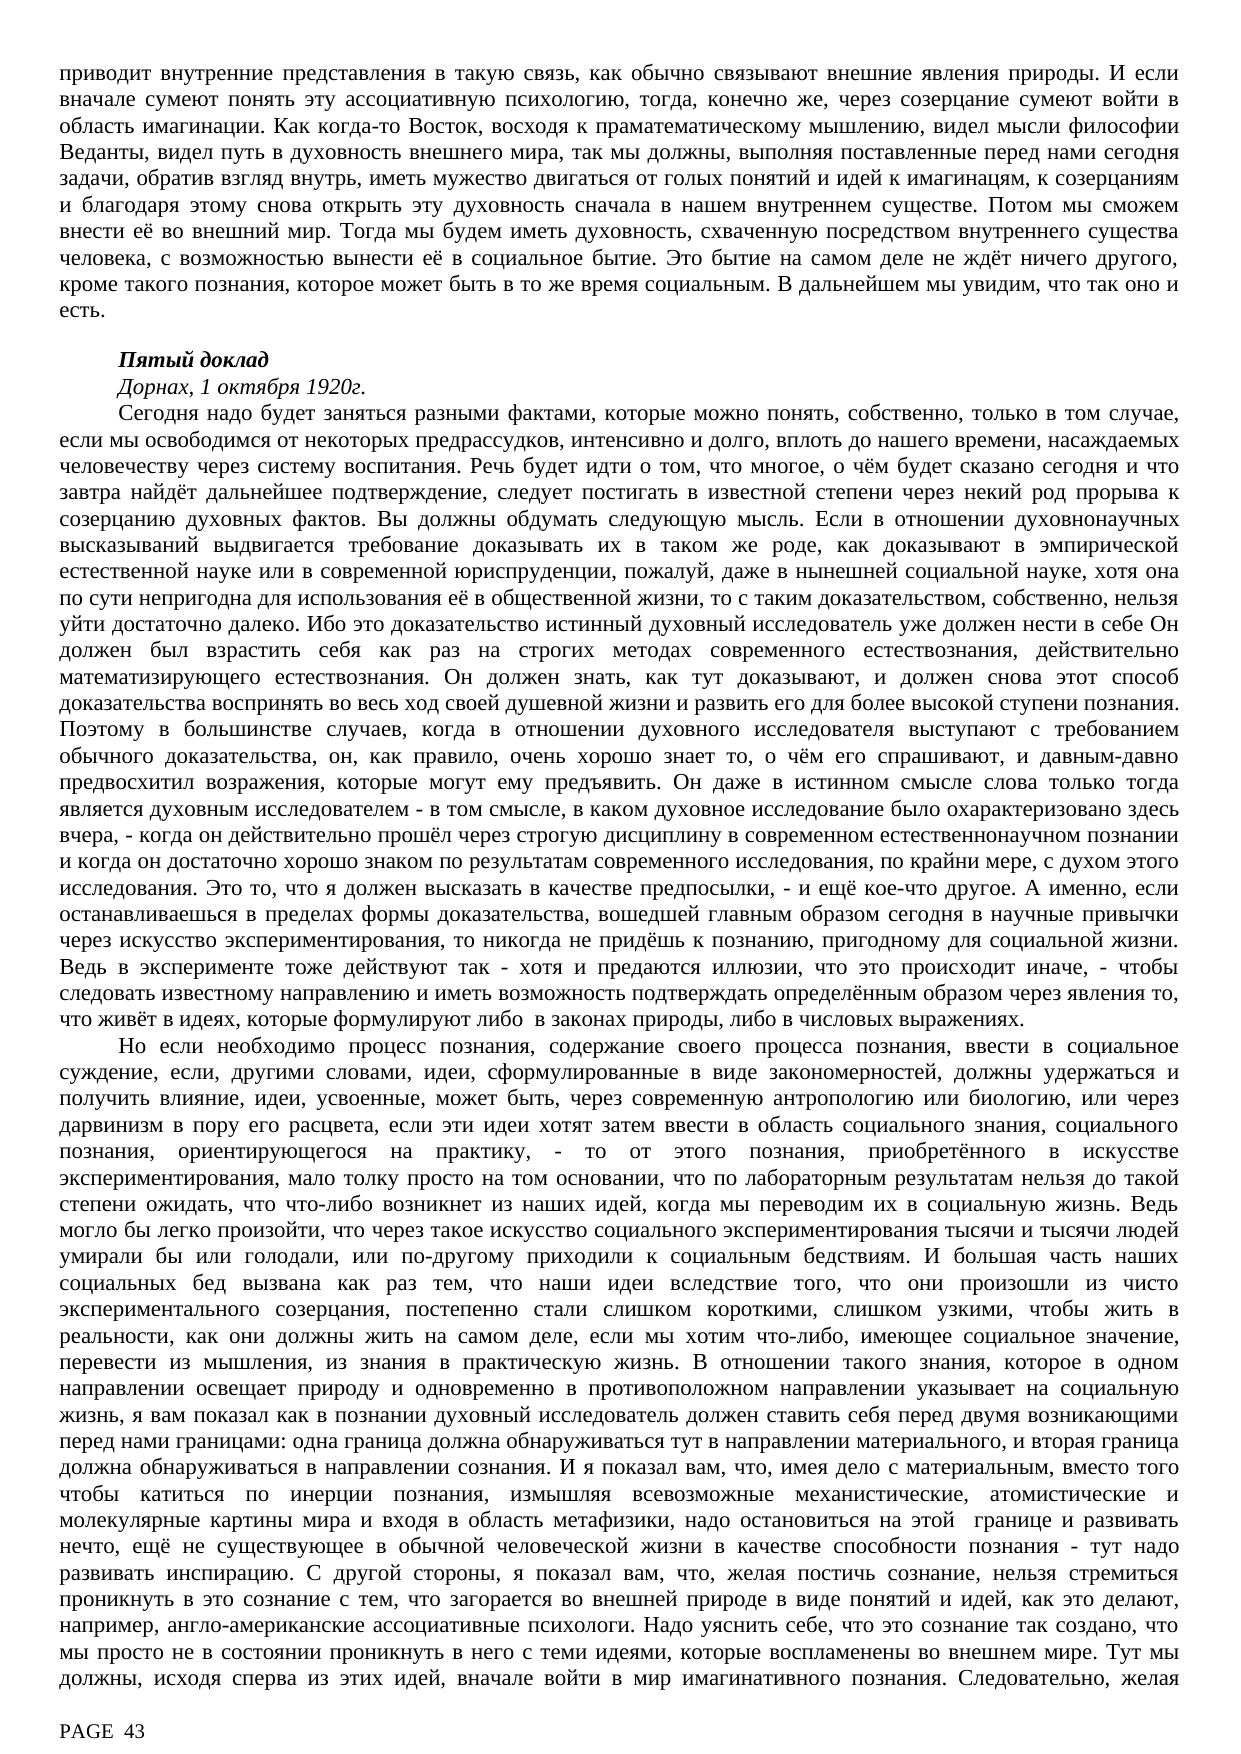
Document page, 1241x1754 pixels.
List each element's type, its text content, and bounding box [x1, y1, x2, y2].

text Сегодня надо будет заняться разными фактами, которые можно понять, собственно, только в том случае, если мы освободимся от некоторых предрассудков, интенсивно и долго, вплоть до нашего времени, насаждаемых человечеству через систему воспитания. Речь будет идти о том, что многое, о чём будет сказано сегодня и что завтра найдёт дальнейшее подтверждение, следует постигать в известной степени через некий род прорыва к созерцанию духовных фактов. Вы должны обдумать следующую мысль. Если в отношении духовнонаучных высказываний выдвигается требование доказывать их в таком же роде, как доказывают в эмпирической естественной науке или в современной юриспруденции, пожалуй, даже в нынешней социальной науке, хотя она по сути непригодна для использования её в общественной жизни, то с таким доказательством, собственно, нельзя уйти достаточно далеко. Ибо это доказательство истинный духовный исследователь уже должен нести в себе Он должен был взрастить себя как раз на строгих методах современного естествознания, действительно математизирующего естествознания. Он должен знать, как тут доказывают, и должен снова этот способ доказательства воспринять во весь ход своей душевной жизни и развить его для более высокой ступени познания. Поэтому в большинстве случаев, когда в отношении духовного исследователя выступают с требованием обычного доказательства, он, как правило, очень хорошо знает то, о чём его спрашивают, и давным-давно предвосхитил возражения, которые могут ему предъявить. Он даже в истинном смысле слова только тогда является духовным исследователем - в том смысле, в каком духовное исследование было охарактеризовано здесь вчера, - когда он действительно прошёл через строгую дисциплину в современном естественнонаучном познании и когда он достаточно хорошо знаком по результатам современного исследования, по крайни мере, с духом этого исследования. Это то, что я должен высказать в качестве предпосылки, - и ещё кое-что другое. А именно, если останавливаешься в пределах формы доказательства, вошедшей главным образом сегодня в научные привычки через искусство экспериментирования, то никогда не придёшь к познанию, пригодному для социальной жизни. Ведь в эксперименте тоже действуют так - хотя и предаются иллюзии, что это происходит иначе, - чтобы следовать известному направлению и иметь возможность подтверждать определённым образом через явления то, что живёт в идеях, которые формулируют либо в законах природы, либо в числовых выражениях. [59, 399, 1181, 1032]
text Дорнах, 1 октября 1920г. [59, 373, 1181, 399]
text Пятый доклад [59, 347, 1181, 373]
text Но если необходимо процесс познания, содержание своего процесса познания, ввести в социальное суждение, если, другими словами, идеи, сформулированные в виде закономерностей, должны удержаться и получить влияние, идеи, усвоенные, может быть, через современную антропологию или биологию, или через дарвинизм в пору его расцвета, если эти идеи хотят затем ввести в область социального знания, социального познания, ориентирующегося на практику, - то от этого познания, приобретённого в искусстве экспериментирования, мало толку просто на том основании, что по лабораторным результатам нельзя до такой степени ожидать, что что-либо возникнет из наших идей, когда мы переводим их в социальную жизнь. Ведь могло бы легко произойти, что через такое искусство социального экспериментирования тысячи и тысячи людей умирали бы или голодали, или по-другому приходили к социальным бедствиям. И большая часть наших социальных бед вызвана как раз тем, что наши идеи вследствие того, что они произошли из чисто экспериментального созерцания, постепенно стали слишком короткими, слишком узкими, чтобы жить в реальности, как они должны жить на самом деле, если мы хотим что-либо, имеющее социальное значение, перевести из мышления, из знания в практическую жизнь. В отношении такого знания, которое в одном направлении освещает природу и одновременно в противоположном направлении указывает на социальную жизнь, я вам показал как в познании духовный исследователь должен ставить себя перед двумя возникающими перед нами границами: одна граница должна обнаруживаться тут в направлении материального, и вторая граница должна обнаруживаться в направлении сознания. И я показал вам, что, имея дело с материальным, вместо того чтобы катиться по инерции познания, измышляя всевозможные механистические, атомистические и молекулярные картины мира и входя в область метафизики, надо остановиться на этой границе и развивать нечто, ещё не существующее в обычной человеческой жизни в качестве способности познания - тут надо развивать инспирацию. С другой стороны, я показал вам, что, желая постичь сознание, нельзя стремиться проникнуть в это сознание с тем, что загорается во внешней природе в виде понятий и идей, как это делают, например, англо-американские ассоциативные психологи. Надо уяснить себе, что это сознание так создано, что мы просто не в состоянии проникнуть в него с теми идеями, которые воспламенены во внешнем мире. Тут мы должны, исходя сперва из этих идей, вначале войти в мир имагинативного познания. Следовательно, желая [59, 1032, 1181, 1691]
text приводит внутренние представления в такую связь, как обычно связывают внешние явления природы. И если вначале сумеют понять эту ассоциативную психологию, тогда, конечно же, через созерцание сумеют войти в область имагинации. Как когда-то Восток, восходя к праматематическому мышлению, видел мысли философии Веданты, видел путь в духовность внешнего мира, так мы должны, выполняя поставленные перед нами сегодня задачи, обратив взгляд внутрь, иметь мужество двигаться от голых понятий и идей к имагинацям, к созерцаниям и благодаря этому снова открыть эту духовность сначала в нашем внутреннем существе. Потом мы сможем внести её во внешний мир. Тогда мы будем иметь духовность, схваченную посредством внутреннего существа человека, с возможностью вынести её в социальное бытие. Это бытие на самом деле не ждёт ничего другого, кроме такого познания, которое может быть в то же время социальным. В дальнейшем мы увидим, что так оно и есть. [59, 59, 1181, 323]
